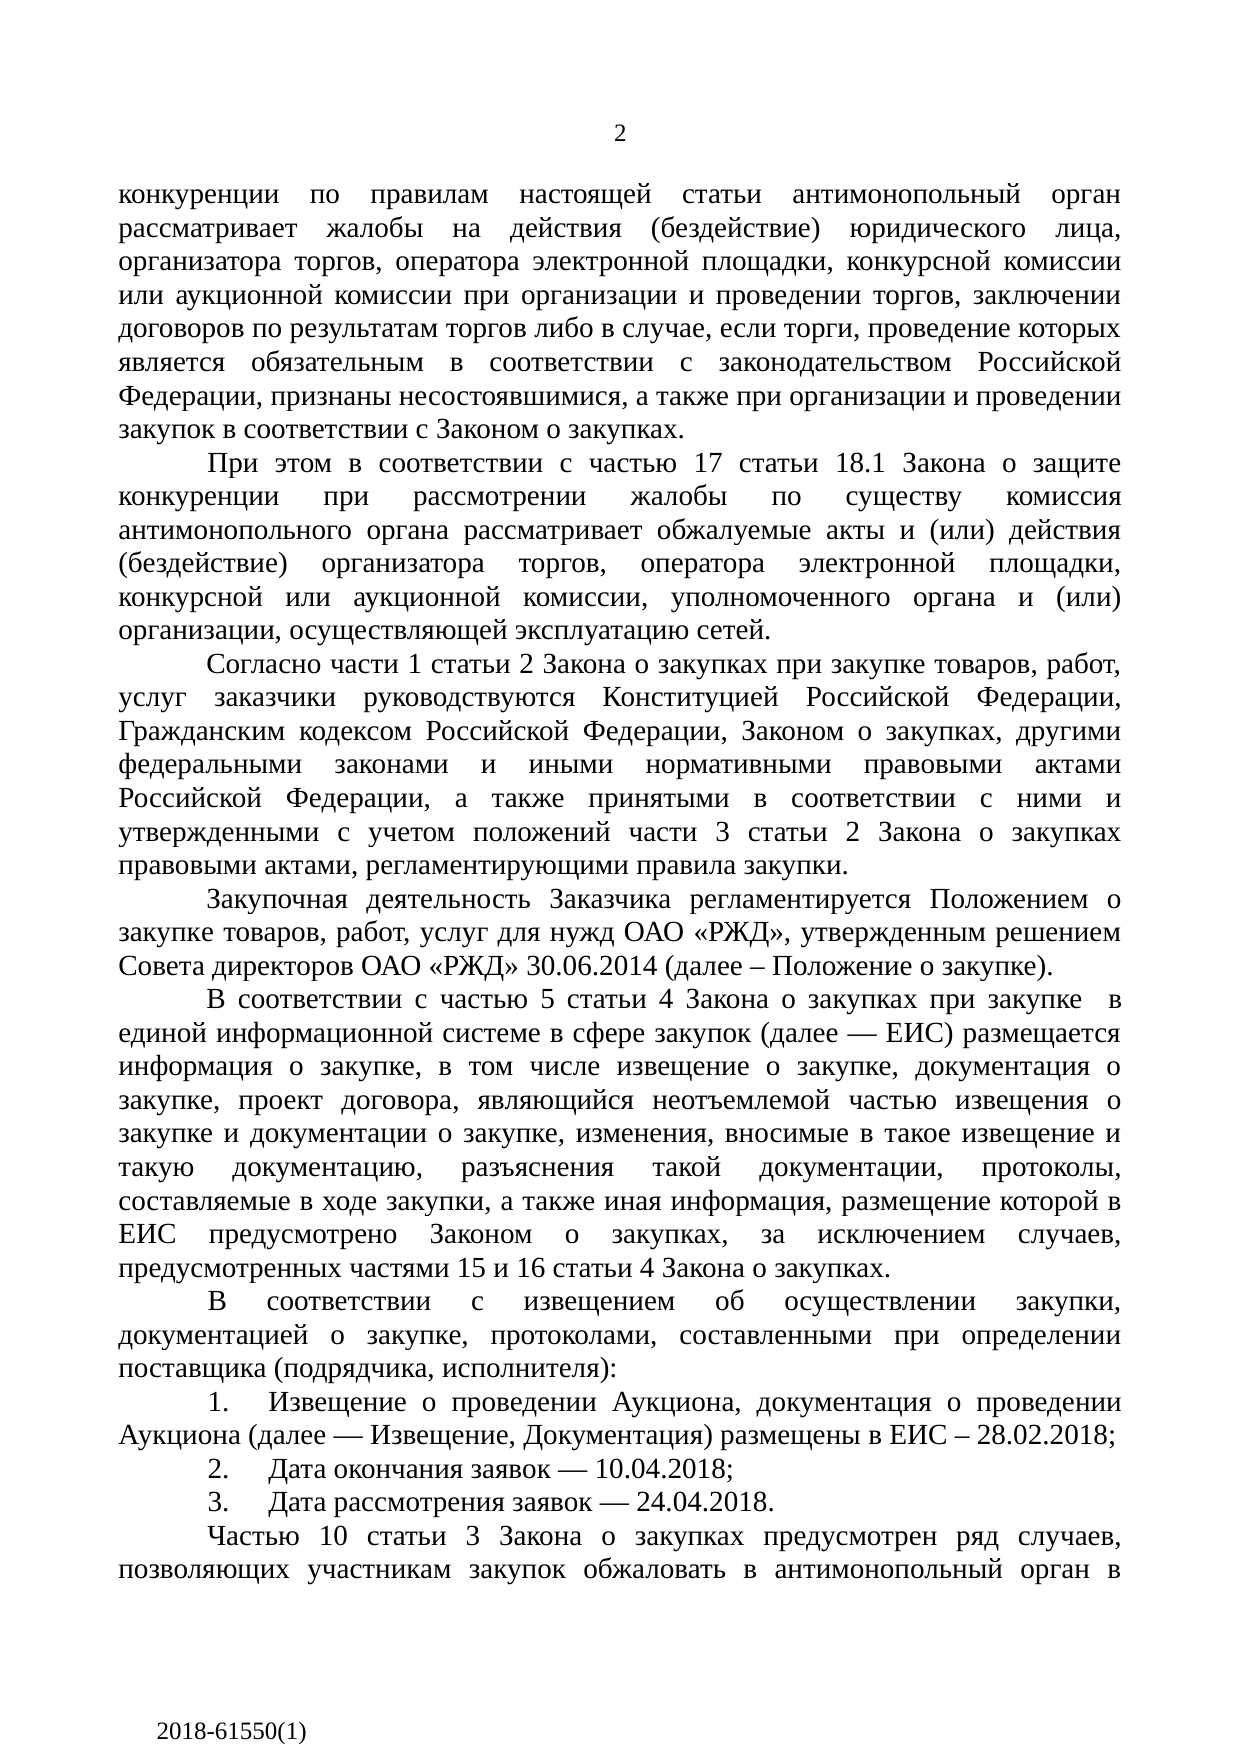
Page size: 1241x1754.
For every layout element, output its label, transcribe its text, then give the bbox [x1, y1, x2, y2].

list Извещение о проведении Аукциона, документация о проведении Аукциона (далее — Извещение, Документация) размещены в ЕИС – 28.02.2018; [118, 1384, 1122, 1451]
text В соответствии с частью 5 статьи 4 Закона о закупках при закупке в единой информационной системе в сфере закупок (далее — ЕИС) размещается информация о закупке, в том числе извещение о закупке, документация о закупке, проект договора, являющийся неотъемлемой частью извещения о закупке и документации о закупке, изменения, вносимые в такое извещение и такую документацию, разъяснения такой документации, протоколы, составляемые в ходе закупки, а также иная информация, размещение которой в ЕИС предусмотрено Законом о закупках, за исключением случаев, предусмотренных частями 15 и 16 статьи 4 Закона о закупках. [118, 981, 1122, 1283]
list Дата окончания заявок — 10.04.2018; [118, 1451, 1122, 1484]
text Закупочная деятельность Заказчика регламентируется Положением о закупке товаров, работ, услуг для нужд ОАО «РЖД», утвержденным решением Совета директоров ОАО «РЖД» 30.06.2014 (далее – Положение о закупке). [118, 881, 1122, 981]
text Согласно части 1 статьи 2 Закона о закупках при закупке товаров, работ, услуг заказчики руководствуются Конституцией Российской Федерации, Гражданским кодексом Российской Федерации, Законом о закупках, другими федеральными законами и иными нормативными правовыми актами Российской Федерации, а также принятыми в соответствии с ними и утвержденными с учетом положений части 3 статьи 2 Закона о закупках правовыми актами, регламентирующими правила закупки. [118, 646, 1122, 881]
text конкуренции по правилам настоящей статьи антимонопольный орган рассматривает жалобы на действия (бездействие) юридического лица, организатора торгов, оператора электронной площадки, конкурсной комиссии или аукционной комиссии при организации и проведении торгов, заключении договоров по результатам торгов либо в случае, если торги, проведение которых является обязательным в соответствии с законодательством Российской Федерации, признаны несостоявшимися, а также при организации и проведении закупок в соответствии с Законом о закупках. [118, 176, 1122, 445]
text При этом в соответствии с частью 17 статьи 18.1 Закона о защите конкуренции при рассмотрении жалобы по существу комиссия антимонопольного органа рассматривает обжалуемые акты и (или) действия (бездействие) организатора торгов, оператора электронной площадки, конкурсной или аукционной комиссии, уполномоченного органа и (или) организации, осуществляющей эксплуатацию сетей. [118, 445, 1122, 646]
text В соответствии с извещением об осуществлении закупки, документацией о закупке, протоколами, составленными при определении поставщика (подрядчика, исполнителя): [118, 1283, 1122, 1384]
list Дата рассмотрения заявок — 24.04.2018. [118, 1484, 1122, 1518]
text Частью 10 статьи 3 Закона о закупках предусмотрен ряд случаев, позволяющих участникам закупок обжаловать в антимонопольный орган в [118, 1518, 1122, 1585]
